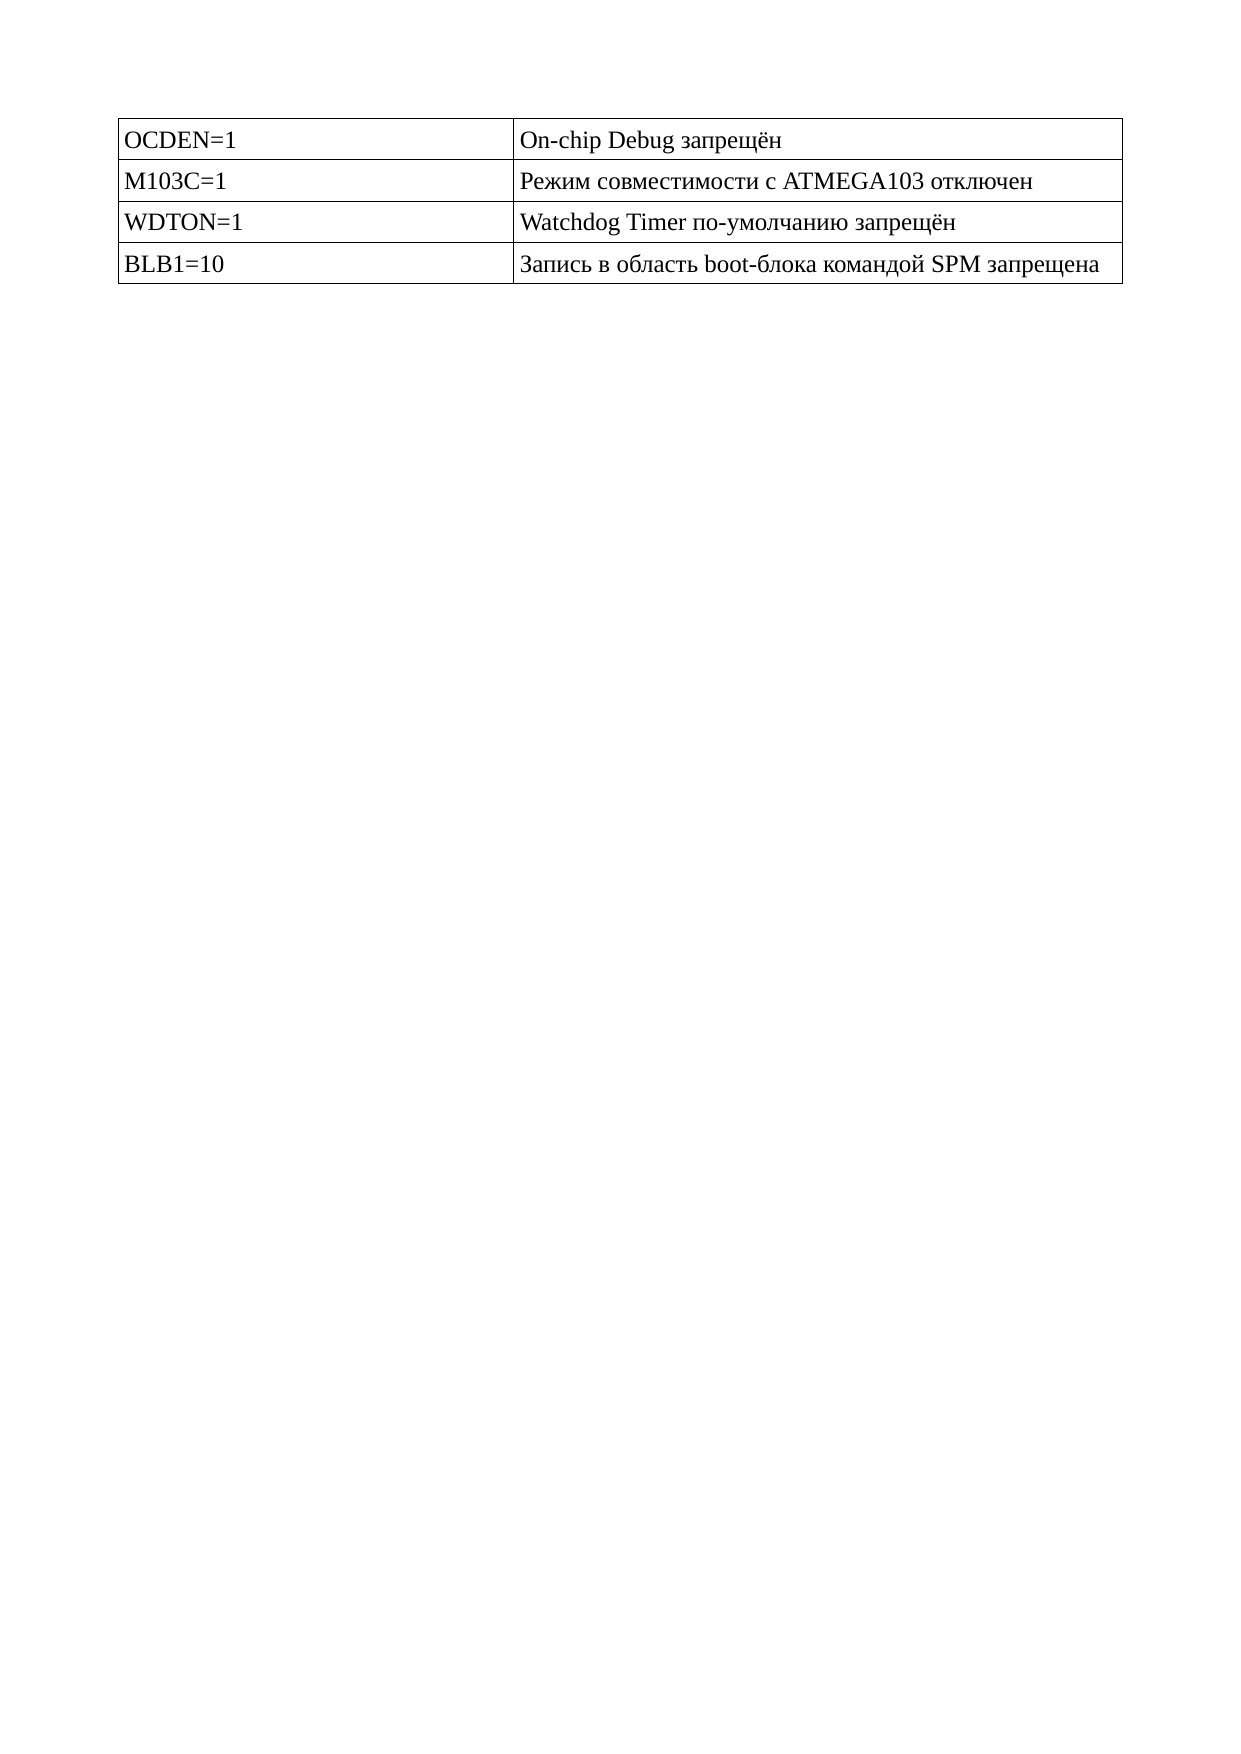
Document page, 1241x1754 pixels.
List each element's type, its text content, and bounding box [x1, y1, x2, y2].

table_cell M103C=1 [119, 160, 513, 201]
table_cell WDTON=1 [119, 202, 513, 242]
table_cell Режим совместимости с ATMEGA103 отключен [514, 160, 1122, 201]
table_cell Watchdog Timer по-умолчанию запрещён [514, 202, 1122, 242]
table_cell BLB1=10 [119, 243, 513, 283]
table_cell Запись в область boot-блока командой SPM запрещена [514, 243, 1122, 283]
table_cell On-chip Debug запрещён [514, 119, 1122, 159]
table_cell OCDEN=1 [119, 119, 513, 159]
